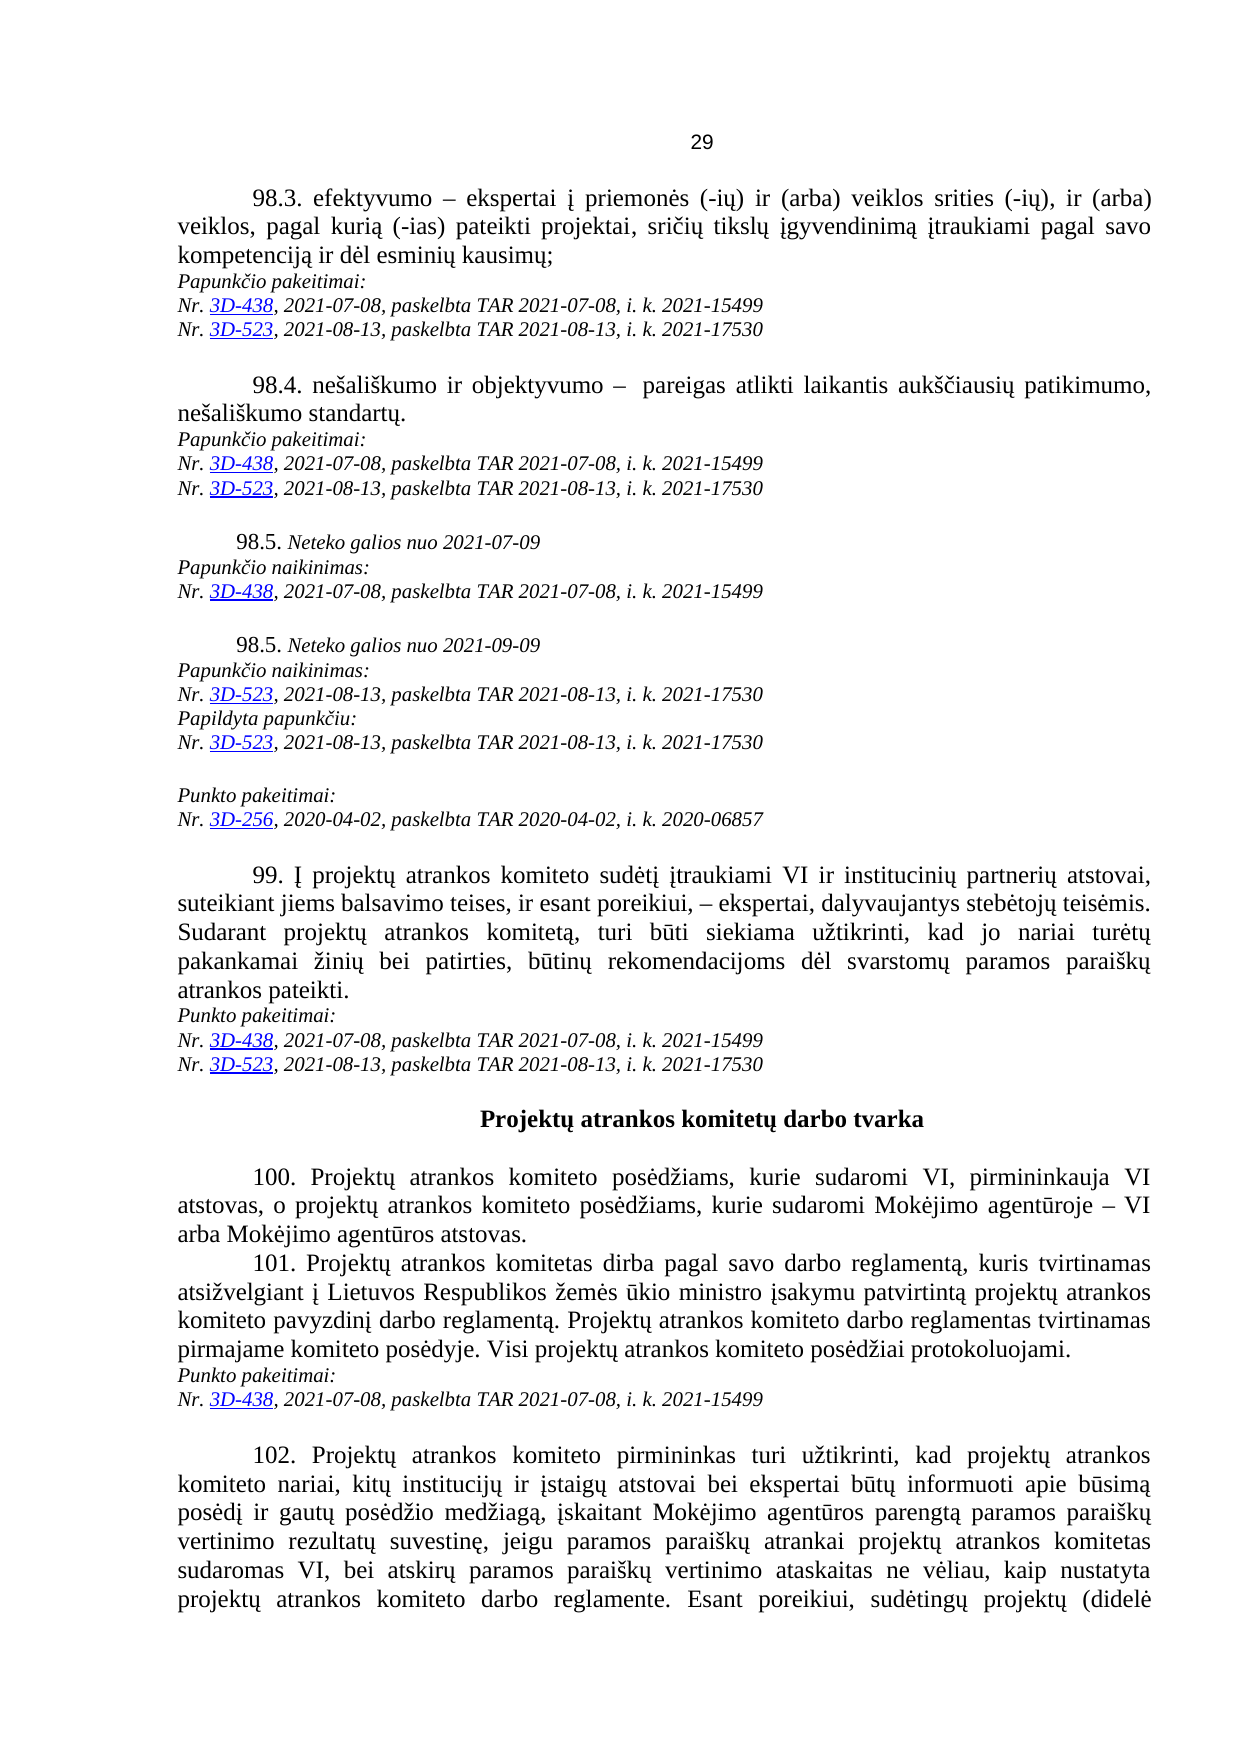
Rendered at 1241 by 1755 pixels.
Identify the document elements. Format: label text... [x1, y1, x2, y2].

text 100. Projektų atrankos komiteto posėdžiams, kurie sudaromi VI, pirmininkauja VI atstovas, o projektų atrankos komiteto posėdžiams, kurie sudaromi Mokėjimo agentūroje – VI arba Mokėjimo agentūros atstovas. [177, 1162, 1152, 1248]
text 102. Projektų atrankos komiteto pirmininkas turi užtikrinti, kad projektų atrankos komiteto nariai, kitų institucijų ir įstaigų atstovai bei ekspertai būtų informuoti apie būsimą posėdį ir gautų posėdžio medžiagą, įskaitant Mokėjimo agentūros parengtą paramos paraiškų vertinimo rezultatų suvestinę, jeigu paramos paraiškų atrankai projektų atrankos komitetas sudaromas VI, bei atskirų paramos paraiškų vertinimo ataskaitas ne vėliau, kaip nustatyta projektų atrankos komiteto darbo reglamente. Esant poreikiui, sudėtingų projektų (didelė [177, 1440, 1152, 1612]
text Projektų atrankos komitetų darbo tvarka [177, 1104, 1152, 1133]
text Punkto pakeitimai: [177, 783, 1152, 807]
text Papunkčio naikinimas: [177, 658, 1152, 682]
text 98.4. nešališkumo ir objektyvumo – pareigas atlikti laikantis aukščiausių patikimumo, nešališkumo standartų. [177, 370, 1152, 427]
text Punkto pakeitimai: [177, 1003, 1152, 1027]
text Nr. 3D-523, 2021-08-13, paskelbta TAR 2021-08-13, i. k. 2021-17530 [177, 475, 1152, 499]
text Nr. 3D-438, 2021-07-08, paskelbta TAR 2021-07-08, i. k. 2021-15499 [177, 293, 1152, 317]
text 98.3. efektyvumo – ekspertai į priemonės (-ių) ir (arba) veiklos srities (-ių), ir (arba) veiklos, pagal kurią (-ias) pateikti projektai, sričių tikslų įgyvendinimą įtraukiami pagal savo kompetenciją ir dėl esminių kausimų; [177, 183, 1152, 269]
text Nr. 3D-438, 2021-07-08, paskelbta TAR 2021-07-08, i. k. 2021-15499 [177, 451, 1152, 475]
text 98.5. Neteko galios nuo 2021-09-09 [177, 631, 1152, 658]
text Papunkčio pakeitimai: [177, 427, 1152, 451]
text Nr. 3D-523, 2021-08-13, paskelbta TAR 2021-08-13, i. k. 2021-17530 [177, 1052, 1152, 1076]
text Nr. 3D-438, 2021-07-08, paskelbta TAR 2021-07-08, i. k. 2021-15499 [177, 1387, 1152, 1411]
text 101. Projektų atrankos komitetas dirba pagal savo darbo reglamentą, kuris tvirtinamas atsižvelgiant į Lietuvos Respublikos žemės ūkio ministro įsakymu patvirtintą projektų atrankos komiteto pavyzdinį darbo reglamentą. Projektų atrankos komiteto darbo reglamentas tvirtinamas pirmajame komiteto posėdyje. Visi projektų atrankos komiteto posėdžiai protokoluojami. [177, 1248, 1152, 1363]
text Nr. 3D-256, 2020-04-02, paskelbta TAR 2020-04-02, i. k. 2020-06857 [177, 807, 1152, 831]
text Punkto pakeitimai: [177, 1363, 1152, 1387]
text Papildyta papunkčiu: [177, 706, 1152, 730]
text Nr. 3D-438, 2021-07-08, paskelbta TAR 2021-07-08, i. k. 2021-15499 [177, 579, 1152, 603]
text Papunkčio naikinimas: [177, 554, 1152, 579]
text Nr. 3D-523, 2021-08-13, paskelbta TAR 2021-08-13, i. k. 2021-17530 [177, 682, 1152, 706]
text Nr. 3D-523, 2021-08-13, paskelbta TAR 2021-08-13, i. k. 2021-17530 [177, 317, 1152, 341]
text 99. Į projektų atrankos komiteto sudėtį įtraukiami VI ir institucinių partnerių atstovai, suteikiant jiems balsavimo teises, ir esant poreikiui, – ekspertai, dalyvaujantys stebėtojų teisėmis. Sudarant projektų atrankos komitetą, turi būti siekiama užtikrinti, kad jo nariai turėtų pakankamai žinių bei patirties, būtinų rekomendacijoms dėl svarstomų paramos paraiškų atrankos pateikti. [177, 860, 1152, 1003]
text 98.5. Neteko galios nuo 2021-07-09 [177, 528, 1152, 554]
text Nr. 3D-523, 2021-08-13, paskelbta TAR 2021-08-13, i. k. 2021-17530 [177, 730, 1152, 754]
text Papunkčio pakeitimai: [177, 269, 1152, 293]
text Nr. 3D-438, 2021-07-08, paskelbta TAR 2021-07-08, i. k. 2021-15499 [177, 1027, 1152, 1052]
